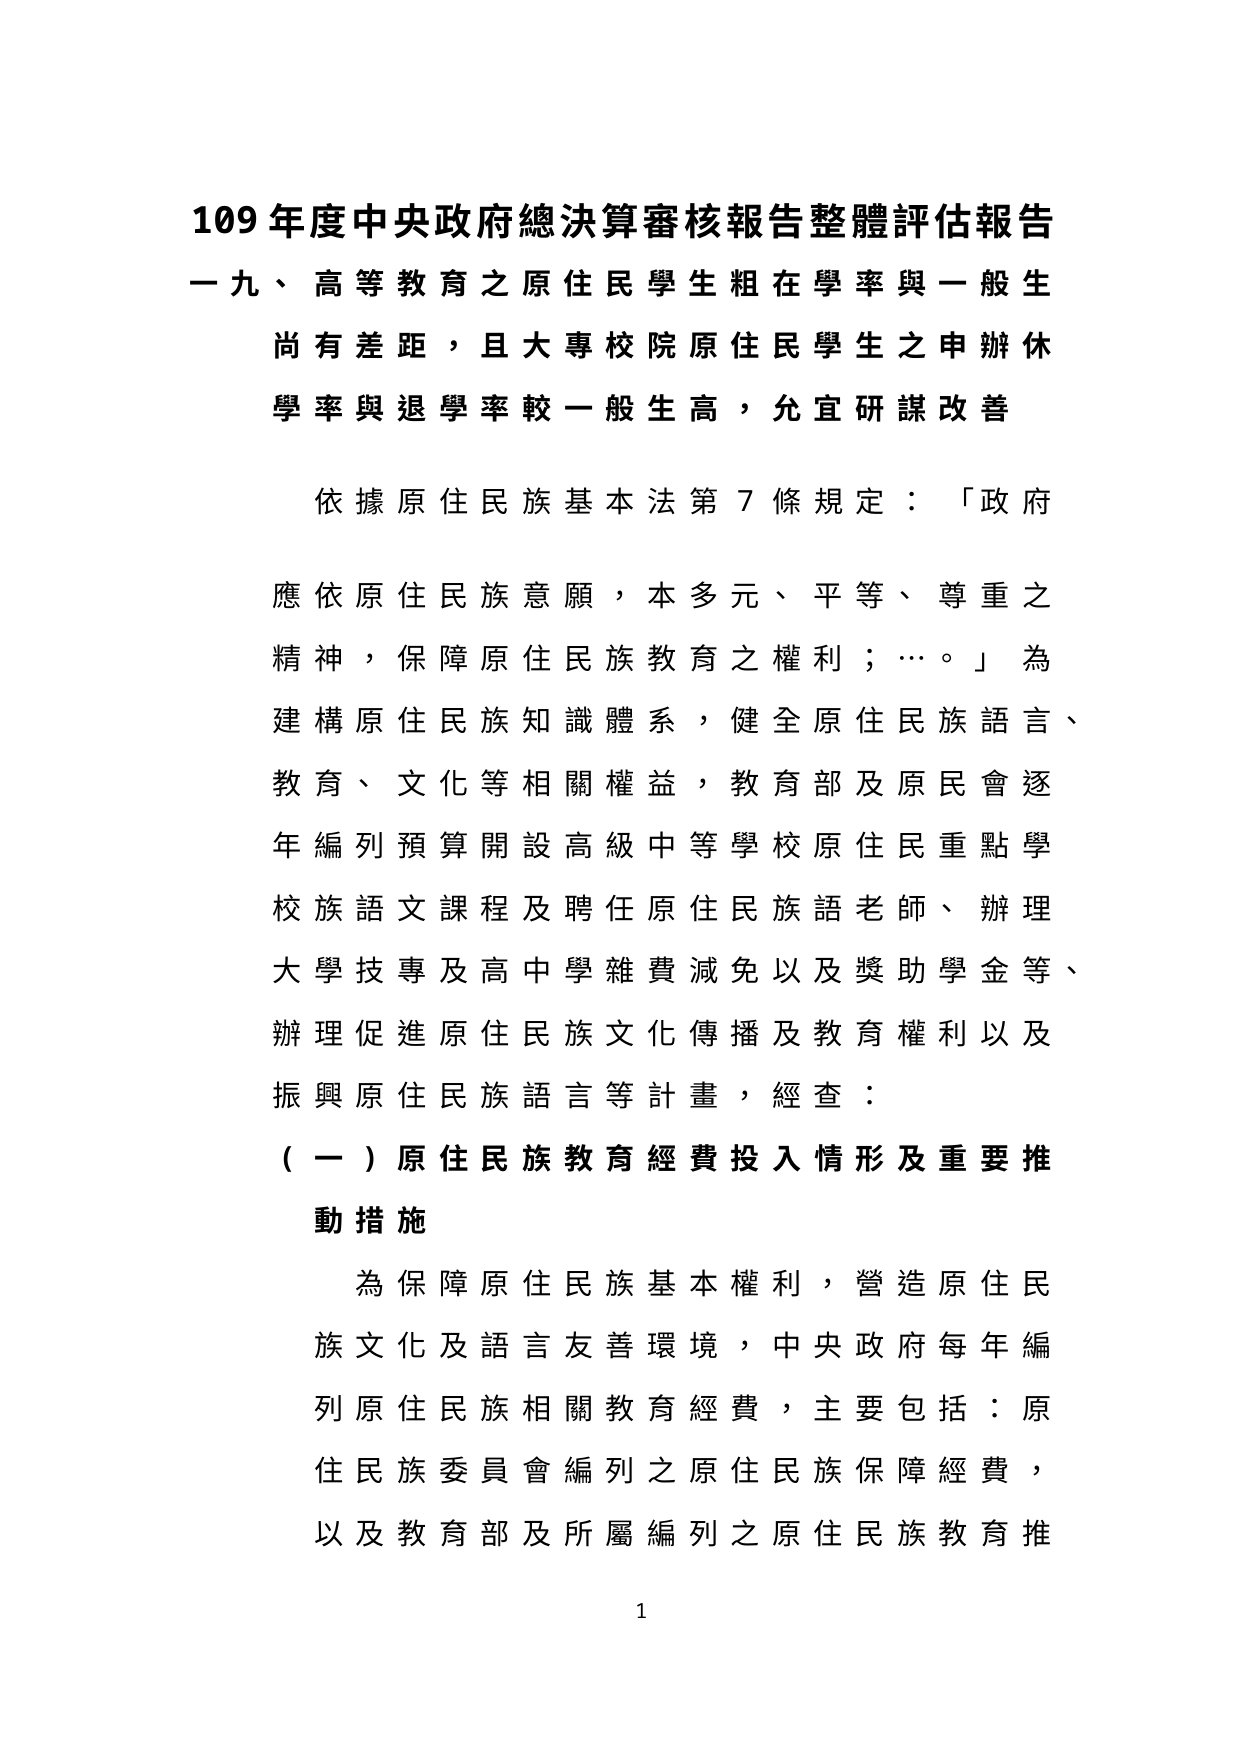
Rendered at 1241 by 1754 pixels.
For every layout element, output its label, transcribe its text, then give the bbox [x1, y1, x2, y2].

text 依據原住民族基本法第7條規定：「政府應依原住民族意願，本多元、平等、尊重之精神，保障原住民族教育之權利；…。」為建構原住民族知識體系，健全原住民族語言、教育、文化等相關權益，教育部及原民會逐年編列預算開設高級中等學校原住民重點學校族語文課程及聘任原住民族語老師、辦理大學技專及高中學雜費減免以及獎助學金等、辦理促進原住民族文化傳播及教育權利以及振興原住民族語言等計畫，經查： [242, 427, 1058, 1115]
text (一)原住民族教育經費投入情形及重要推動措施 [242, 1115, 1058, 1240]
text 一九、高等教育之原住民學生粗在學率與一般生尚有差距，且大專校院原住民學生之申辦休學率與退學率較一般生高，允宜研謀改善 [183, 240, 1058, 427]
text 109年度中央政府總決算審核報告整體評估報告 [183, 177, 1058, 240]
text 為保障原住民族基本權利，營造原住民族文化及語言友善環境，中央政府每年編列原住民族相關教育經費，主要包括：原住民族委員會編列之原住民族保障經費，以及教育部及所屬編列之原住民族教育推 [271, 1240, 1058, 1552]
